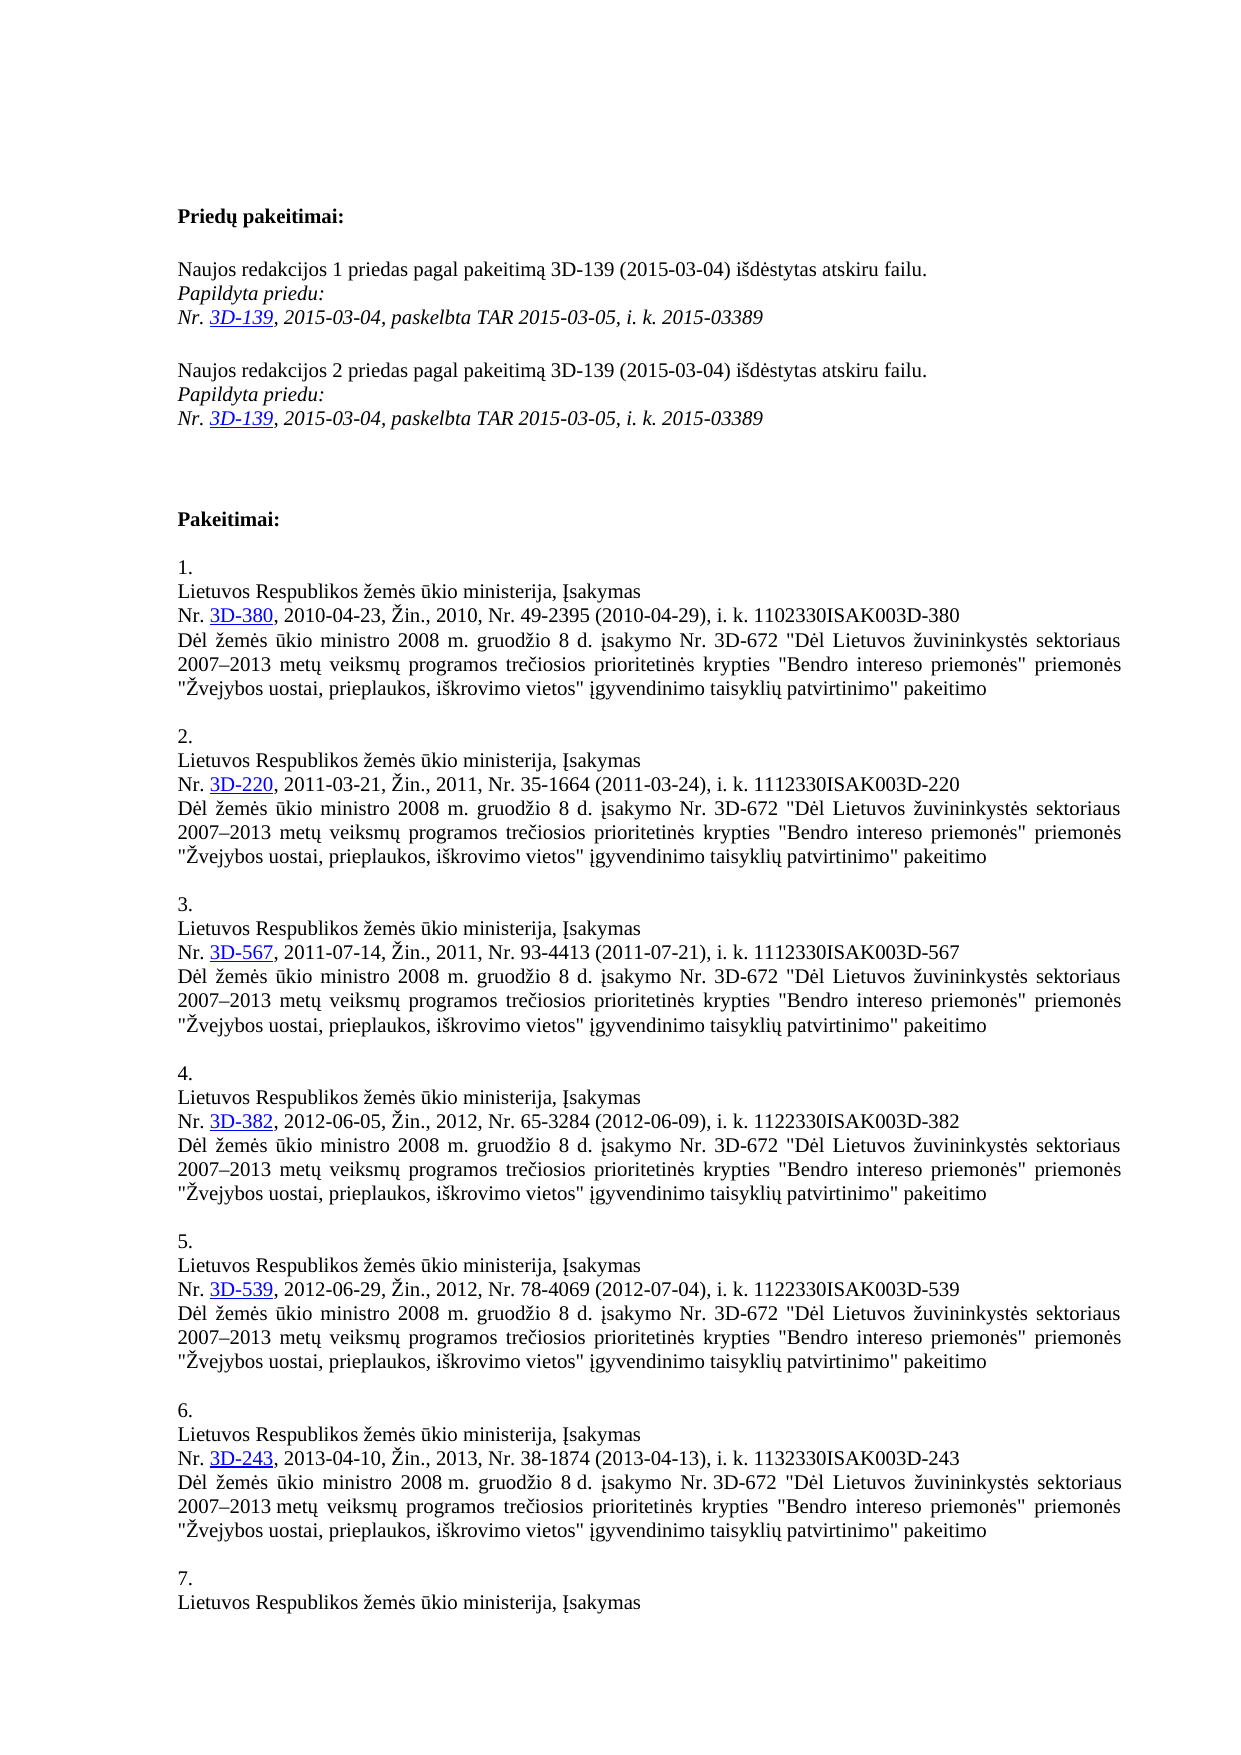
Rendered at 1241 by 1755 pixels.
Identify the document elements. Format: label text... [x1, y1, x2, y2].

text Lietuvos Respublikos žemės ūkio ministerija, Įsakymas [177, 1085, 1122, 1109]
text Nr. 3D-382, 2012-06-05, Žin., 2012, Nr. 65-3284 (2012-06-09), i. k. 1122330ISAK003D-382 [177, 1109, 1122, 1133]
text Dėl žemės ūkio ministro 2008 m. gruodžio 8 d. įsakymo Nr. 3D-672 "Dėl Lietuvos žuvininkystės sektoriaus 2007–2013 metų veiksmų programos trečiosios prioritetinės krypties "Bendro intereso priemonės" priemonės "Žvejybos uostai, prieplaukos, iškrovimo vietos" įgyvendinimo taisyklių patvirtinimo" pakeitimo [177, 1133, 1122, 1205]
text Nr. 3D-380, 2010-04-23, Žin., 2010, Nr. 49-2395 (2010-04-29), i. k. 1102330ISAK003D-380 [177, 603, 1122, 627]
text 3. [177, 892, 1122, 916]
text Dėl žemės ūkio ministro 2008 m. gruodžio 8 d. įsakymo Nr. 3D-672 "Dėl Lietuvos žuvininkystės sektoriaus 2007–2013 metų veiksmų programos trečiosios prioritetinės krypties "Bendro intereso priemonės" priemonės "Žvejybos uostai, prieplaukos, iškrovimo vietos" įgyvendinimo taisyklių patvirtinimo" pakeitimo [177, 1470, 1122, 1542]
text Lietuvos Respublikos žemės ūkio ministerija, Įsakymas [177, 916, 1122, 940]
text Lietuvos Respublikos žemės ūkio ministerija, Įsakymas [177, 1422, 1122, 1446]
text 7. [177, 1566, 1122, 1590]
text Naujos redakcijos 2 priedas pagal pakeitimą 3D-139 (2015-03-04) išdėstytas atskiru failu. [177, 358, 1122, 382]
text 5. [177, 1229, 1122, 1253]
text Pakeitimai: [177, 507, 1122, 531]
text 2. [177, 724, 1122, 748]
text Nr. 3D-567, 2011-07-14, Žin., 2011, Nr. 93-4413 (2011-07-21), i. k. 1112330ISAK003D-567 [177, 940, 1122, 964]
text Dėl žemės ūkio ministro 2008 m. gruodžio 8 d. įsakymo Nr. 3D-672 "Dėl Lietuvos žuvininkystės sektoriaus 2007–2013 metų veiksmų programos trečiosios prioritetinės krypties "Bendro intereso priemonės" priemonės "Žvejybos uostai, prieplaukos, iškrovimo vietos" įgyvendinimo taisyklių patvirtinimo" pakeitimo [177, 627, 1122, 700]
text Papildyta priedu: [177, 382, 1122, 406]
text Nr. 3D-139, 2015-03-04, paskelbta TAR 2015-03-05, i. k. 2015-03389 [177, 406, 1122, 430]
text Dėl žemės ūkio ministro 2008 m. gruodžio 8 d. įsakymo Nr. 3D-672 "Dėl Lietuvos žuvininkystės sektoriaus 2007–2013 metų veiksmų programos trečiosios prioritetinės krypties "Bendro intereso priemonės" priemonės "Žvejybos uostai, prieplaukos, iškrovimo vietos" įgyvendinimo taisyklių patvirtinimo" pakeitimo [177, 796, 1122, 868]
text Lietuvos Respublikos žemės ūkio ministerija, Įsakymas [177, 748, 1122, 772]
text Lietuvos Respublikos žemės ūkio ministerija, Įsakymas [177, 1590, 1122, 1614]
text Lietuvos Respublikos žemės ūkio ministerija, Įsakymas [177, 579, 1122, 603]
text Priedų pakeitimai: [177, 204, 1122, 228]
text 1. [177, 555, 1122, 579]
text Naujos redakcijos 1 priedas pagal pakeitimą 3D-139 (2015-03-04) išdėstytas atskiru failu. [177, 257, 1122, 281]
text Lietuvos Respublikos žemės ūkio ministerija, Įsakymas [177, 1253, 1122, 1277]
text Papildyta priedu: [177, 281, 1122, 305]
text Dėl žemės ūkio ministro 2008 m. gruodžio 8 d. įsakymo Nr. 3D-672 "Dėl Lietuvos žuvininkystės sektoriaus 2007–2013 metų veiksmų programos trečiosios prioritetinės krypties "Bendro intereso priemonės" priemonės "Žvejybos uostai, prieplaukos, iškrovimo vietos" įgyvendinimo taisyklių patvirtinimo" pakeitimo [177, 1301, 1122, 1373]
text Dėl žemės ūkio ministro 2008 m. gruodžio 8 d. įsakymo Nr. 3D-672 "Dėl Lietuvos žuvininkystės sektoriaus 2007–2013 metų veiksmų programos trečiosios prioritetinės krypties "Bendro intereso priemonės" priemonės "Žvejybos uostai, prieplaukos, iškrovimo vietos" įgyvendinimo taisyklių patvirtinimo" pakeitimo [177, 964, 1122, 1037]
text 4. [177, 1061, 1122, 1085]
text Nr. 3D-243, 2013-04-10, Žin., 2013, Nr. 38-1874 (2013-04-13), i. k. 1132330ISAK003D-243 [177, 1446, 1122, 1470]
text Nr. 3D-139, 2015-03-04, paskelbta TAR 2015-03-05, i. k. 2015-03389 [177, 305, 1122, 329]
text 6. [177, 1397, 1122, 1422]
text Nr. 3D-220, 2011-03-21, Žin., 2011, Nr. 35-1664 (2011-03-24), i. k. 1112330ISAK003D-220 [177, 772, 1122, 796]
text Nr. 3D-539, 2012-06-29, Žin., 2012, Nr. 78-4069 (2012-07-04), i. k. 1122330ISAK003D-539 [177, 1277, 1122, 1301]
